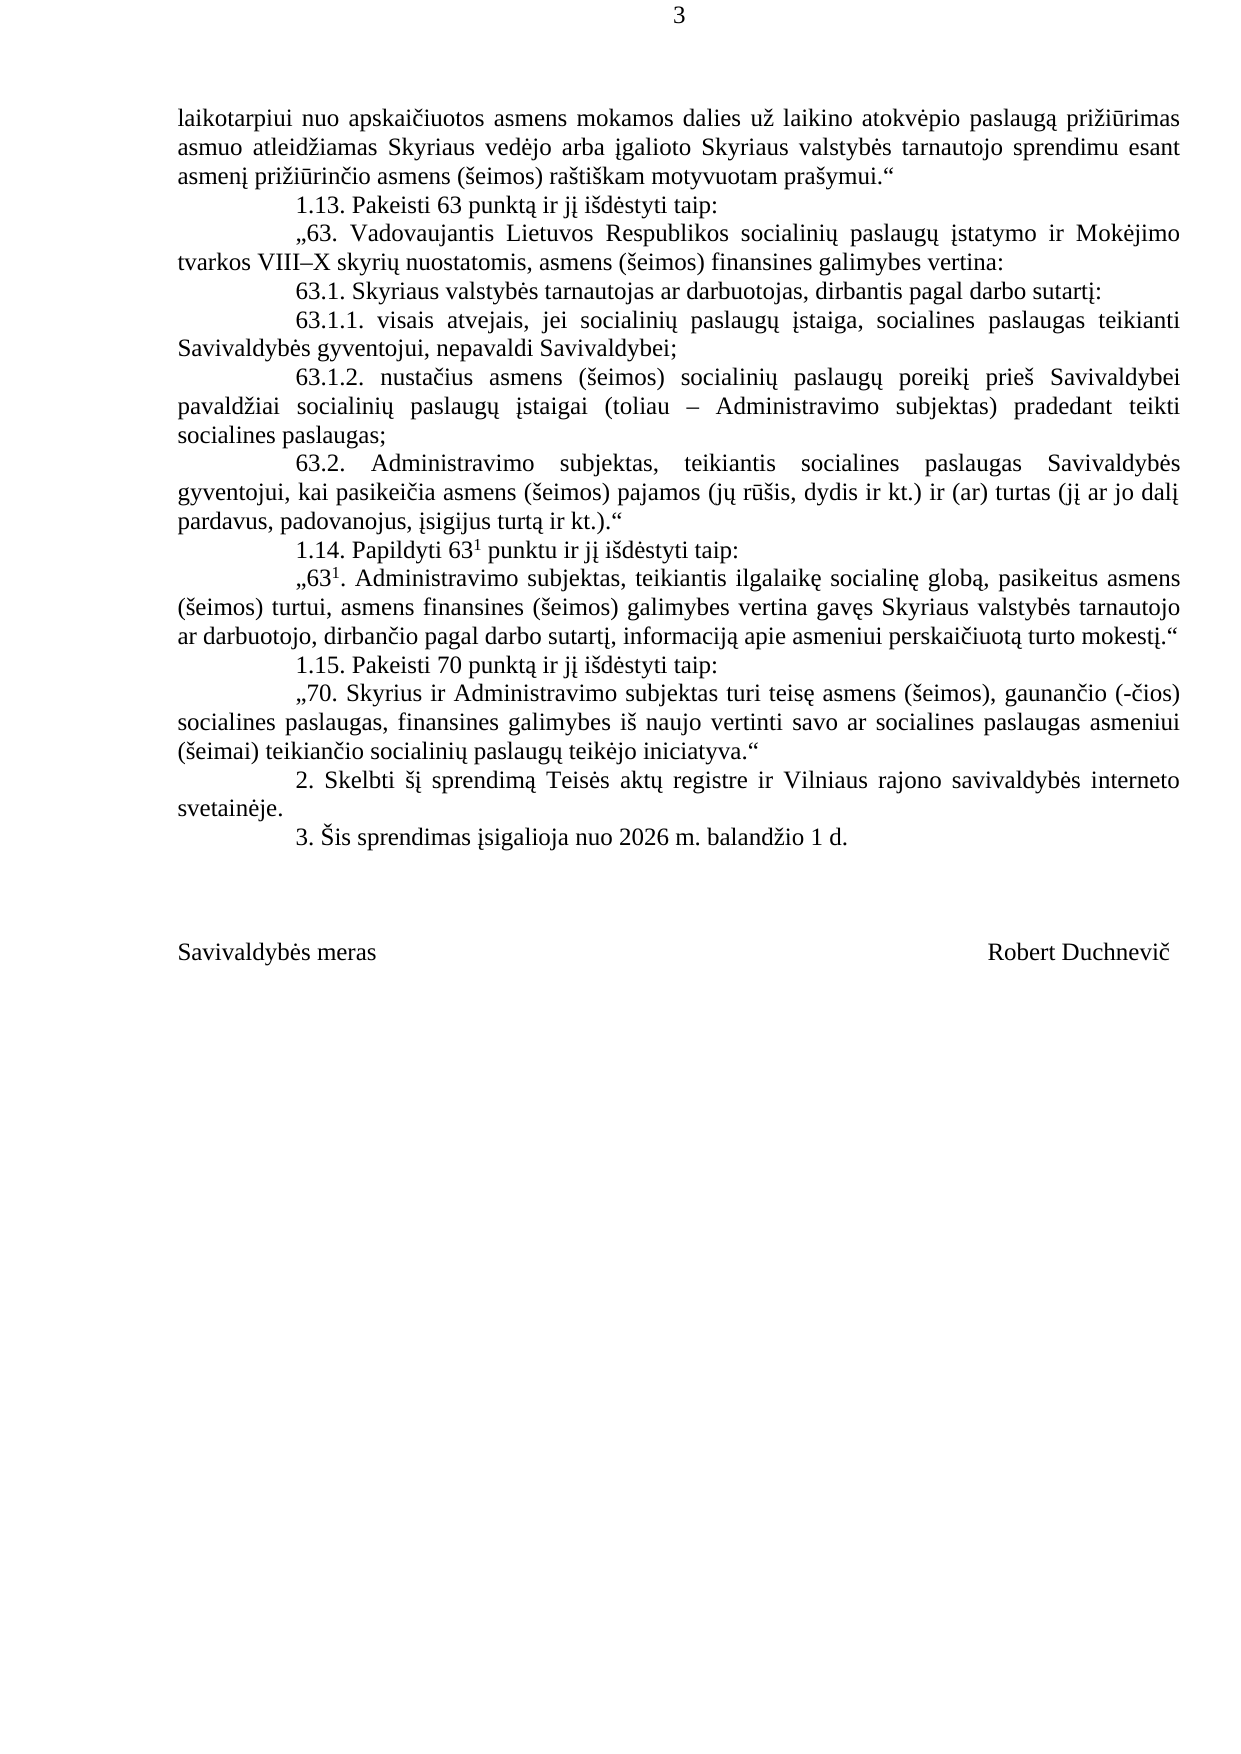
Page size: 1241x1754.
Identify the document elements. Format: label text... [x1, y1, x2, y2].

text laikotarpiui nuo apskaičiuotos asmens mokamos dalies už laikino atokvėpio paslaugą prižiūrimas asmuo atleidžiamas Skyriaus vedėjo arba įgalioto Skyriaus valstybės tarnautojo sprendimu esant asmenį prižiūrinčio asmens (šeimos) raštiškam motyvuotam prašymui.“ [177, 103, 1181, 190]
text Savivaldybės meras Robert Duchnevič [177, 937, 1181, 966]
text 3. Šis sprendimas įsigalioja nuo 2026 m. balandžio 1 d. [177, 822, 1181, 851]
text „70. Skyrius ir Administravimo subjektas turi teisę asmens (šeimos), gaunančio (-čios) socialines paslaugas, finansines galimybes iš naujo vertinti savo ar socialines paslaugas asmeniui (šeimai) teikiančio socialinių paslaugų teikėjo iniciatyva.“ [177, 678, 1181, 765]
text „631. Administravimo subjektas, teikiantis ilgalaikę socialinę globą, pasikeitus asmens (šeimos) turtui, asmens finansines (šeimos) galimybes vertina gavęs Skyriaus valstybės tarnautojo ar darbuotojo, dirbančio pagal darbo sutartį, informaciją apie asmeniui perskaičiuotą turto mokestį.“ [177, 563, 1181, 650]
text „63. Vadovaujantis Lietuvos Respublikos socialinių paslaugų įstatymo ir Mokėjimo tvarkos VIII–X skyrių nuostatomis, asmens (šeimos) finansines galimybes vertina: [177, 218, 1181, 276]
text 1.15. Pakeisti 70 punktą ir jį išdėstyti taip: [177, 650, 1181, 678]
text 63.1.1. visais atvejais, jei socialinių paslaugų įstaiga, socialines paslaugas teikianti Savivaldybės gyventojui, nepavaldi Savivaldybei; [177, 305, 1181, 362]
text 63.2. Administravimo subjektas, teikiantis socialines paslaugas Savivaldybės gyventojui, kai pasikeičia asmens (šeimos) pajamos (jų rūšis, dydis ir kt.) ir (ar) turtas (jį ar jo dalį pardavus, padovanojus, įsigijus turtą ir kt.).“ [177, 448, 1181, 535]
text 2. Skelbti šį sprendimą Teisės aktų registre ir Vilniaus rajono savivaldybės interneto svetainėje. [177, 765, 1181, 822]
text 63.1.2. nustačius asmens (šeimos) socialinių paslaugų poreikį prieš Savivaldybei pavaldžiai socialinių paslaugų įstaigai (toliau – Administravimo subjektas) pradedant teikti socialines paslaugas; [177, 362, 1181, 448]
text 63.1. Skyriaus valstybės tarnautojas ar darbuotojas, dirbantis pagal darbo sutartį: [177, 276, 1181, 305]
text 1.14. Papildyti 631 punktu ir jį išdėstyti taip: [177, 535, 1181, 563]
text 1.13. Pakeisti 63 punktą ir jį išdėstyti taip: [177, 190, 1181, 218]
